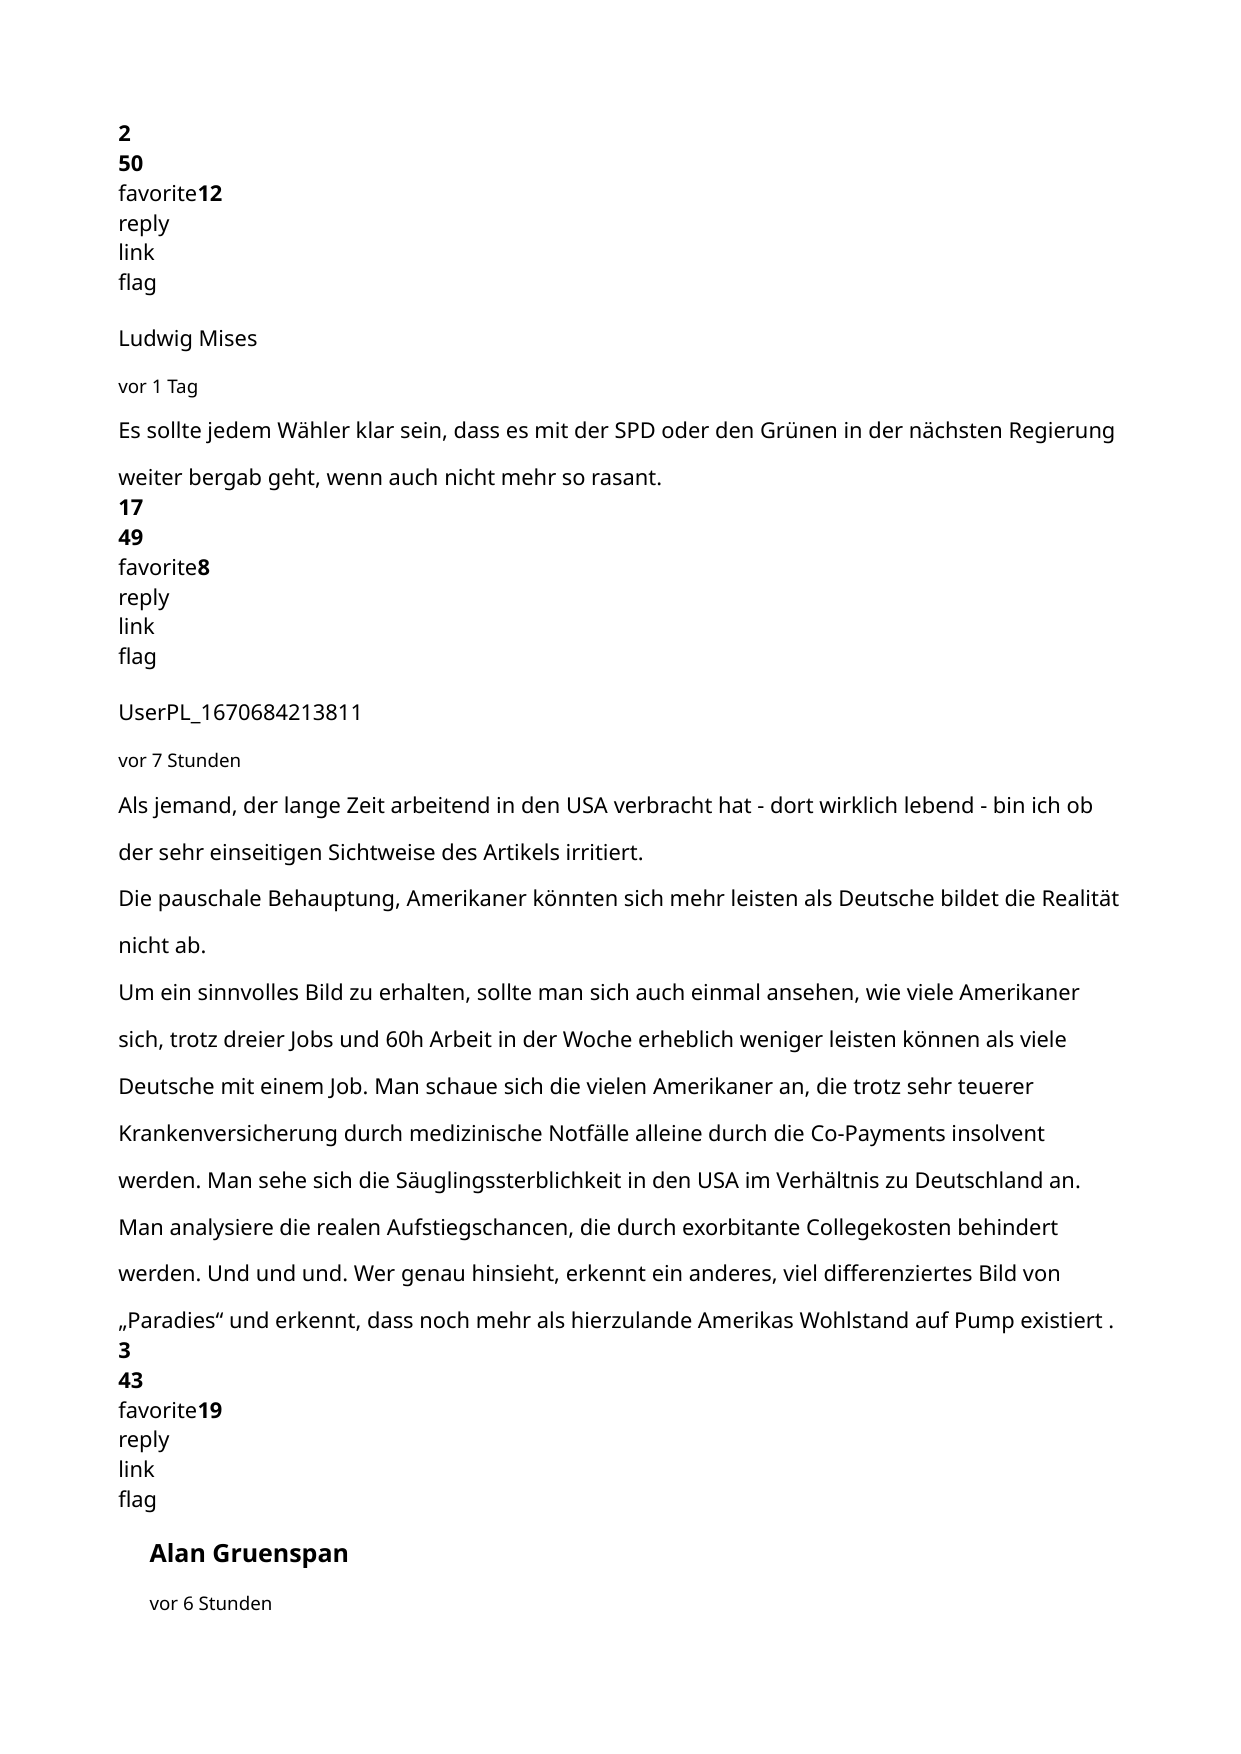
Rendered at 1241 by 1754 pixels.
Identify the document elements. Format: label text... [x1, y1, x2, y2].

text favorite12 [118, 178, 1122, 207]
text favorite8 [118, 552, 1122, 582]
text link [118, 1454, 1122, 1484]
text reply [118, 1424, 1122, 1454]
text vor 7 Stunden [118, 743, 1122, 772]
text flag [118, 267, 1122, 297]
text 2 [118, 118, 1122, 148]
text 49 [118, 522, 1122, 552]
text reply [118, 582, 1122, 611]
text 50 [118, 148, 1122, 178]
text Als jemand, der lange Zeit arbeitend in den USA verbracht hat - dort wirklich lebend - bin ich ob der sehr einseitigen Sichtweise des Artikels irritiert. Die pauschale Behauptung, Amerikaner könnten sich mehr leisten als Deutsche bildet die Realität nicht ab. Um ein sinnvolles Bild zu erhalten, sollte man sich auch einmal ansehen, wie viele Amerikaner sich, trotz dreier Jobs und 60h Arbeit in der Woche erheblich weniger leisten können als viele Deutsche mit einem Job. Man schaue sich die vielen Amerikaner an, die trotz sehr teuerer Krankenversicherung durch medizinische Notfälle alleine durch die Co-Payments insolvent werden. Man sehe sich die Säuglingssterblichkeit in den USA im Verhältnis zu Deutschland an. Man analysiere die realen Aufstiegschancen, die durch exorbitante Collegekosten behindert werden. Und und und. Wer genau hinsieht, erkennt ein anderes, viel differenziertes Bild von „Paradies“ und erkennt, dass noch mehr als hierzulande Amerikas Wohlstand auf Pump existiert . [118, 772, 1122, 1335]
text Es sollte jedem Wähler klar sein, dass es mit der SPD oder den Grünen in der nächsten Regierung weiter bergab geht, wenn auch nicht mehr so rasant. [118, 398, 1122, 492]
text 17 [118, 492, 1122, 522]
text vor 1 Tag [118, 369, 1122, 398]
text UserPL_1670684213811 [118, 687, 1114, 727]
text reply [118, 207, 1122, 237]
text flag [118, 641, 1122, 671]
text flag [118, 1484, 1122, 1514]
text link [118, 237, 1122, 267]
text link [118, 611, 1122, 641]
text Alan Gruenspan [149, 1529, 1114, 1570]
text Ludwig Mises [118, 312, 1114, 353]
text 43 [118, 1365, 1122, 1394]
text favorite19 [118, 1394, 1122, 1424]
text 3 [118, 1335, 1122, 1365]
text vor 6 Stunden [149, 1586, 1122, 1615]
